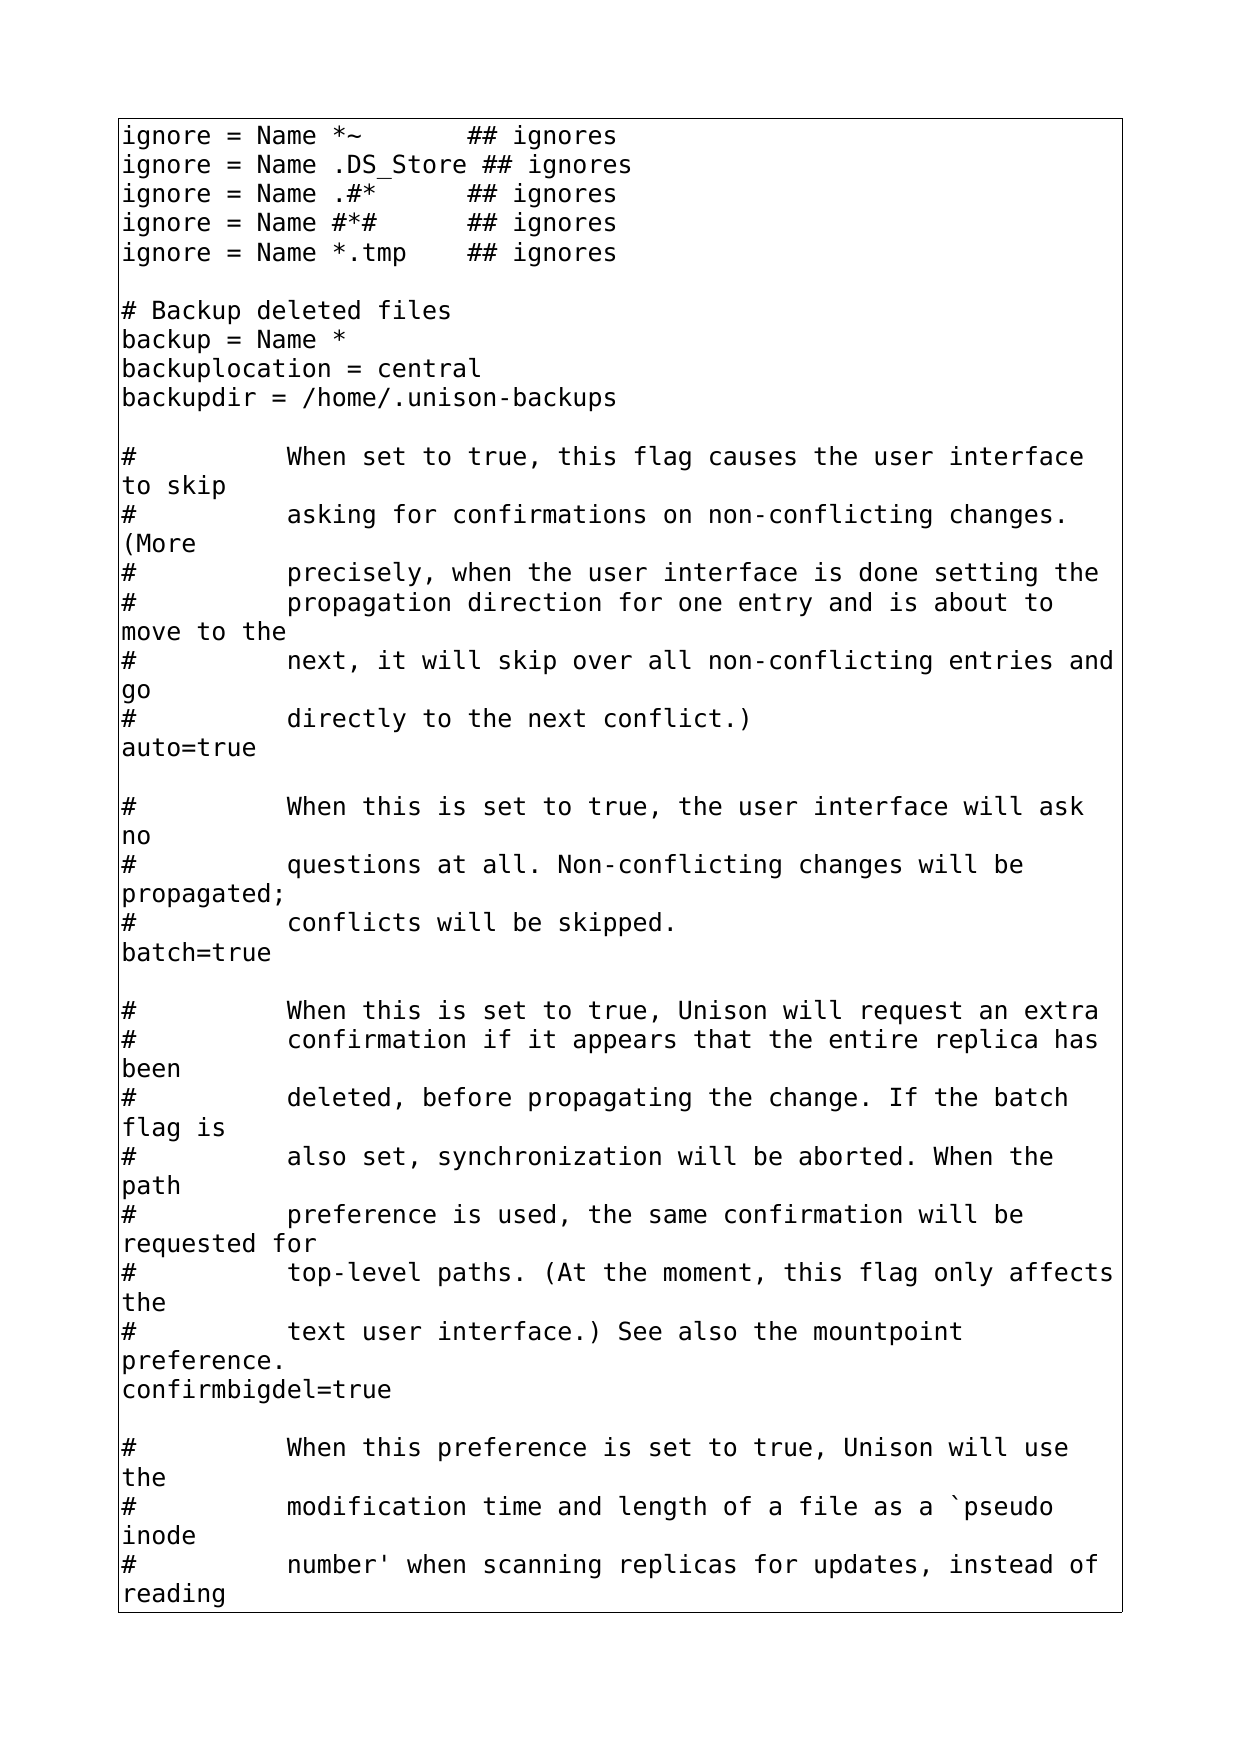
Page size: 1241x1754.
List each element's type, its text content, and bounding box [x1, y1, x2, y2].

table_header ignore = Name *~ ## ignores ignore = Name .DS_Store ## ignores ignore = Name .#* ## ignores ignore = Name #*# ## ignores ignore = Name *.tmp ## ignores # Backup deleted files backup = Name * backuplocation = central backupdir = /home/.unison-backups # When set to true, this flag causes the user interface to skip # asking for confirmations on non-conflicting changes. (More # precisely, when the user interface is done setting the # propagation direction for one entry and is about to move to the # next, it will skip over all non-conflicting entries and go # directly to the next conflict.) auto=true # When this is set to true, the user interface will ask no # questions at all. Non-conflicting changes will be propagated; # conflicts will be skipped. batch=true # When this is set to true, Unison will request an extra # confirmation if it appears that the entire replica has been # deleted, before propagating the change. If the batch flag is # also set, synchronization will be aborted. When the path # preference is used, the same confirmation will be requested for # top-level paths. (At the moment, this flag only affects the # text user interface.) See also the mountpoint preference. confirmbigdel=true # When this preference is set to true, Unison will use the # modification time and length of a file as a `pseudo inode # number' when scanning replicas for updates, instead of reading [119, 119, 1122, 1612]
